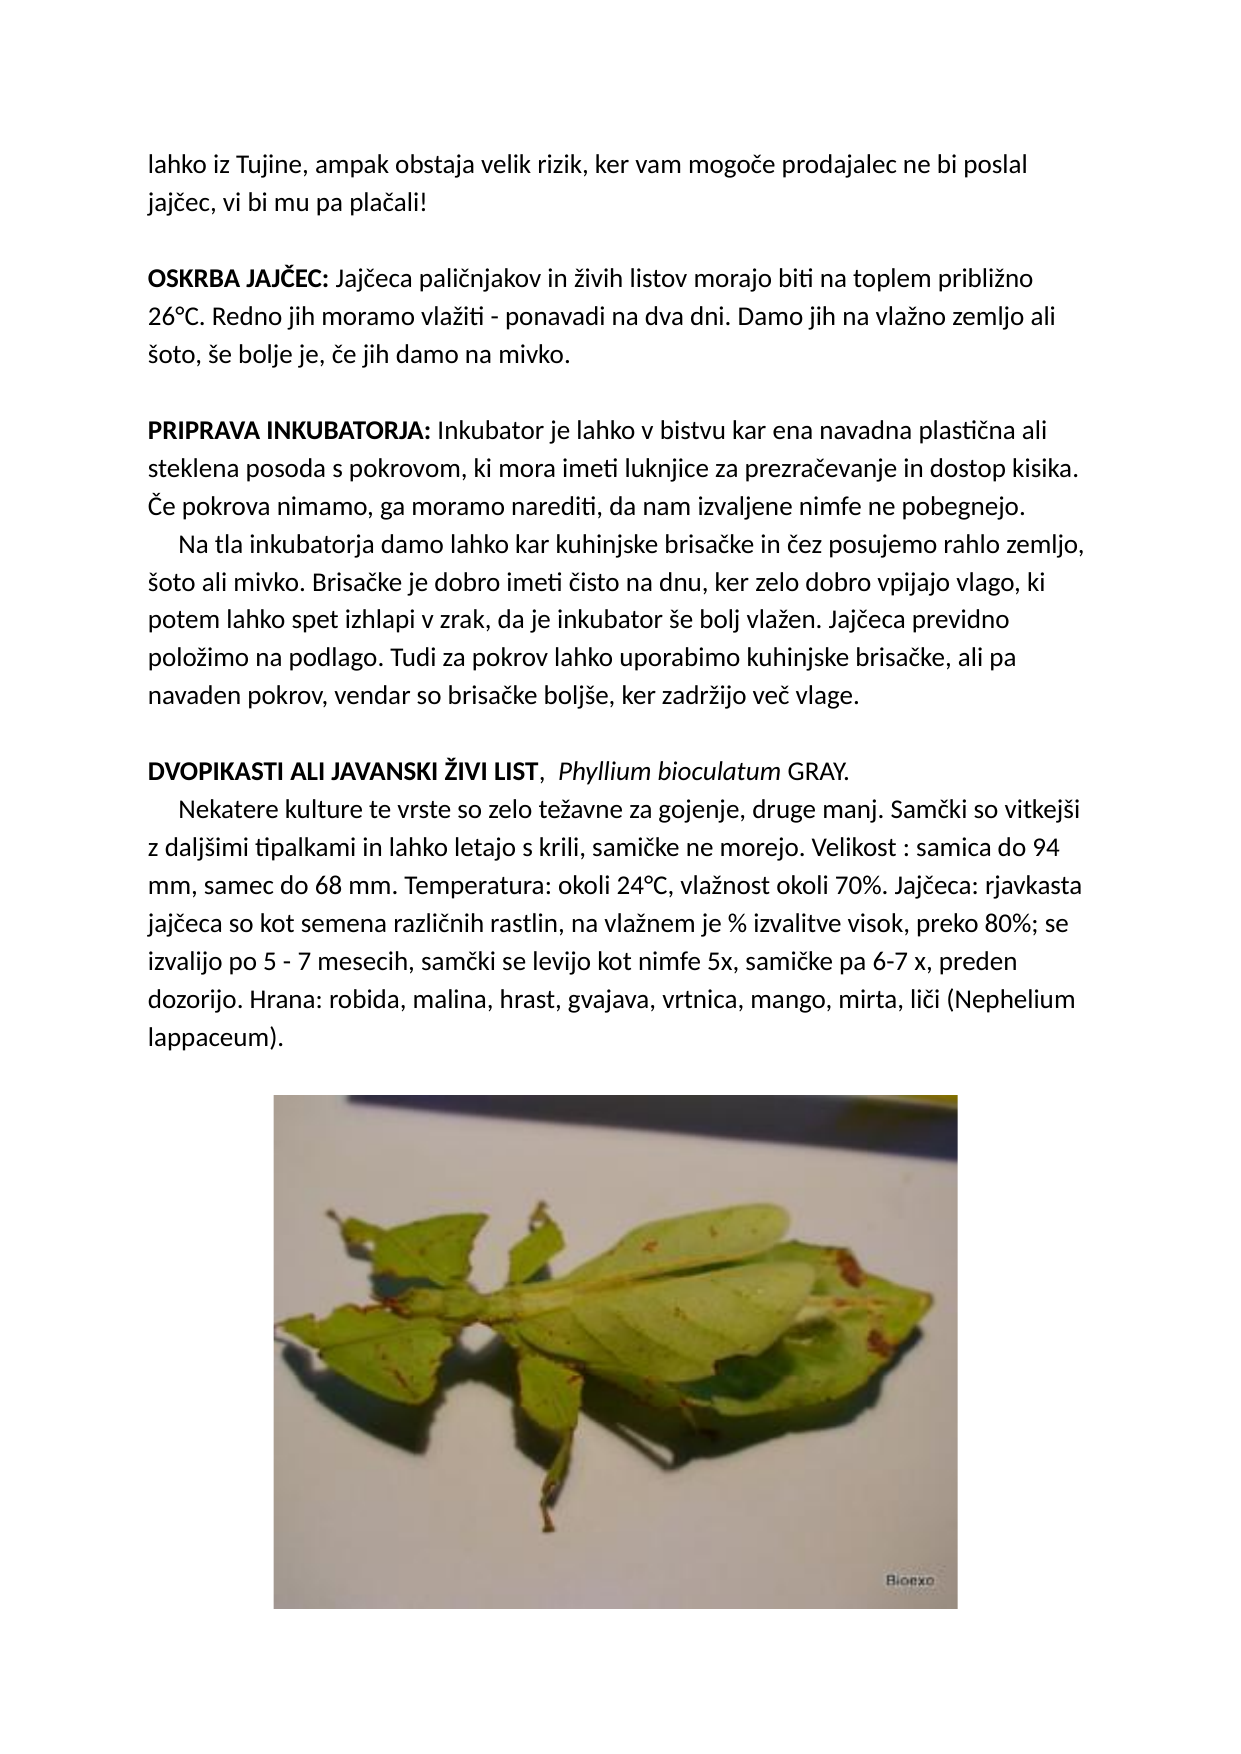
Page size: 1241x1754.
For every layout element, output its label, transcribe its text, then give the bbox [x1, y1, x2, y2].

picture [273, 1095, 958, 1609]
text OSKRBA JAJČEC: Jajčeca paličnjakov in živih listov morajo biti na toplem približno 26°C. Redno jih moramo vlažiti - ponavadi na dva dni. Damo jih na vlažno zemljo ali šoto, še bolje je, če jih damo na mivko. PRIPRAVA INKUBATORJA: Inkubator je lahko v bistvu kar ena navadna plastična ali steklena posoda s pokrovom, ki mora imeti luknjice za prezračevanje in dostop kisika. Če pokrova nimamo, ga moramo narediti, da nam izvaljene nimfe ne pobegnejo. Na tla inkubatorja damo lahko kar kuhinjske brisačke in čez posujemo rahlo zemljo, šoto ali mivko. Brisačke je dobro imeti čisto na dnu, ker zelo dobro vpijajo vlago, ki potem lahko spet izhlapi v zrak, da je inkubator še bolj vlažen. Jajčeca previdno položimo na podlago. Tudi za pokrov lahko uporabimo kuhinjske brisačke, ali pa navaden pokrov, vendar so brisačke boljše, ker zadržijo več vlage. [148, 261, 1093, 712]
text Nekatere kulture te vrste so zelo težavne za gojenje, druge manj. Samčki so vitkejši z daljšimi tipalkami in lahko letajo s krili, samičke ne morejo. Velikost : samica do 94 mm, samec do 68 mm. Temperatura: okoli 24°C, vlažnost okoli 70%. Jajčeca: rjavkasta jajčeca so kot semena različnih rastlin, na vlažnem je % izvalitve visok, preko 80%; se izvalijo po 5 - 7 mesecih, samčki se levijo kot nimfe 5x, samičke pa 6-7 x, preden dozorijo. Hrana: robida, malina, hrast, gvajava, vrtnica, mango, mirta, liči (Nephelium lappaceum). [148, 792, 1093, 1053]
text DVOPIKASTI ALI JAVANSKI ŽIVI LIST, Phyllium bioculatum GRAY. [148, 754, 1093, 787]
text lahko iz Tujine, ampak obstaja velik rizik, ker vam mogoče prodajalec ne bi poslal jajčec, vi bi mu pa plačali! [148, 148, 1093, 219]
